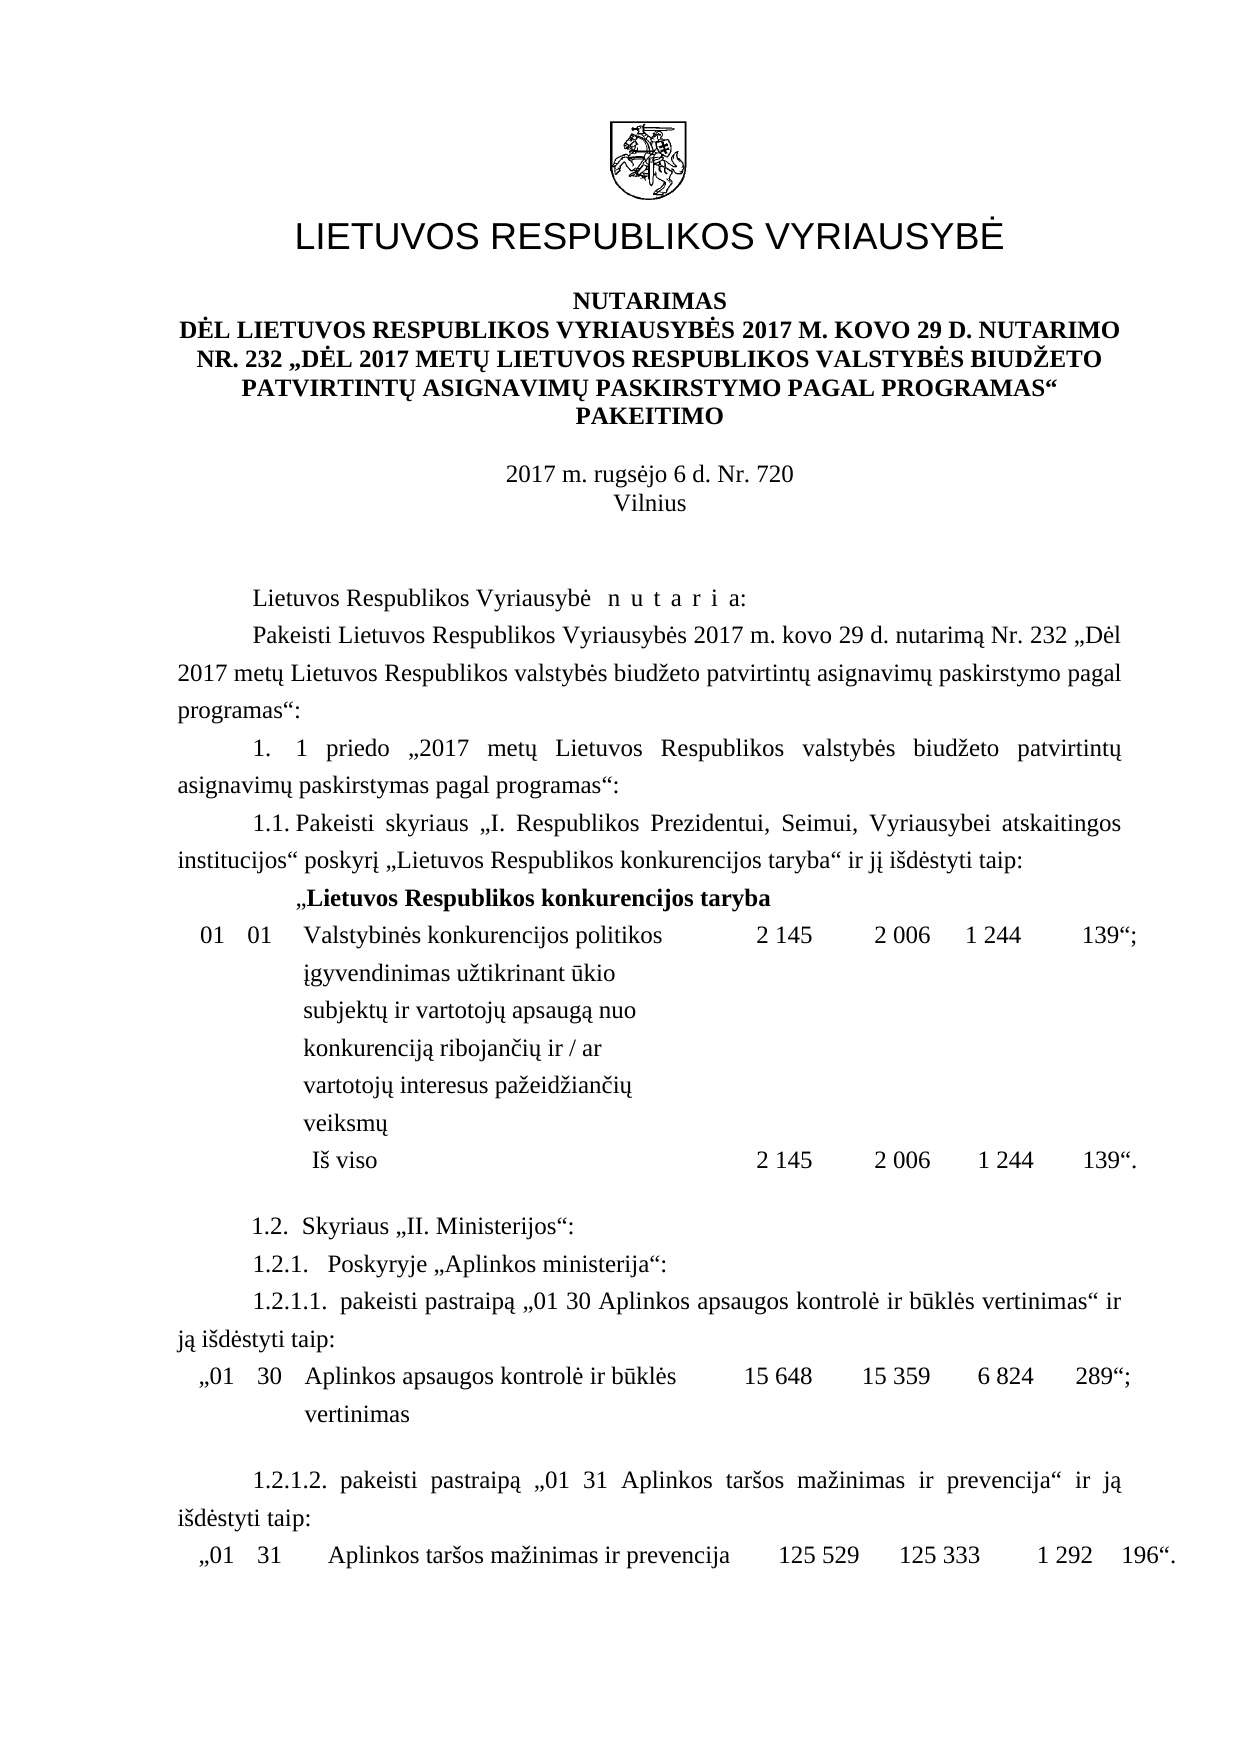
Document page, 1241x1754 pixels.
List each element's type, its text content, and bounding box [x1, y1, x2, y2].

table_header 15 359 [824, 1353, 942, 1428]
text 1.2.1. Poskyryje „Aplinkos ministerija“: [177, 1240, 1122, 1278]
text Lietuvos Respublikos Vyriausybė [177, 214, 1122, 258]
table_header 2 145 [705, 911, 823, 1136]
text nutarimas [177, 286, 1122, 315]
table_header 196“. [1104, 1531, 1187, 1569]
text 2017 m. rugsėjo 6 d. Nr. 720 [177, 459, 1122, 488]
table_header 30 [246, 1353, 293, 1428]
table_header 2 006 [824, 911, 942, 1136]
table_header Valstybinės konkurencijos politikos įgyvendinimas užtikrinant ūkio subjektų ir vartotojų apsaugą nuo konkurenciją ribojančių ir / ar vartotojų interesus pažeidžiančių veiksmų [292, 911, 705, 1136]
table_header 01 [177, 911, 236, 1136]
table_cell 2 006 [824, 1136, 942, 1174]
text 1. 1 priedo „2017 metų Lietuvos Respublikos valstybės biudžeto patvirtintų asignavimų paskirstymas pagal programas“: [177, 724, 1122, 799]
text 1.2.1.1. pakeisti pastraipą „01 30 Aplinkos apsaugos kontrolė ir būklės vertinimas“ ir ją išdėstyti taip: [177, 1278, 1122, 1353]
text 1.2.1.2. pakeisti pastraipą „01 31 Aplinkos taršos mažinimas ir prevencija“ ir ją išdėstyti taip: [177, 1456, 1122, 1531]
text Pakeisti Lietuvos Respublikos Vyriausybės 2017 m. kovo 29 d. nutarimą Nr. 232 „Dėl 2017 metų Lietuvos Respublikos valstybės biudžeto patvirtintų asignavimų paskirstymo pagal programas“: [177, 611, 1122, 724]
text Lietuvos Respublikos Vyriausybė nutaria: [177, 574, 1122, 611]
table_header 01 [236, 911, 292, 1136]
table_header Aplinkos apsaugos kontrolė ir būklės vertinimas [293, 1353, 705, 1428]
table_header 6 824 [942, 1353, 1045, 1428]
text 1.2. Skyriaus „II. Ministerijos“: [177, 1203, 1122, 1240]
table_header Aplinkos taršos mažinimas ir prevencija [316, 1531, 749, 1569]
table_header 125 529 [750, 1531, 870, 1569]
table_cell Iš viso [177, 1136, 513, 1174]
table_header 31 [246, 1531, 316, 1569]
table_header „01 [187, 1531, 246, 1569]
text 1.1. Pakeisti skyriaus „I. Respublikos Prezidentui, Seimui, Vyriausybei atskaitingos institucijos“ poskyrį „Lietuvos Respublikos konkurencijos taryba“ ir jį išdėstyti taip: [177, 799, 1122, 874]
table_header 1 244 [942, 911, 1045, 1136]
text Dėl Lietuvos respublikos vyriausybės 2017 M. KOVO 29 D. NUTARIMO NR. 232 „DĖL 2017 METŲ LIETUVOS RESPUBLIKOS VALSTYBĖS BIUDŽETO PATVIRTINTŲ ASIGNAVIMŲ PASKIRSTYMO PAGAL PROGRAMAS“ PAKEITIMO [177, 315, 1122, 430]
text Vilnius [177, 488, 1122, 516]
table_header „01 [187, 1353, 246, 1428]
text „Lietuvos Respublikos konkurencijos taryba [177, 874, 1122, 911]
table_cell 1 244 [942, 1136, 1045, 1174]
table_header 125 333 [870, 1531, 991, 1569]
table_cell 139“. [1045, 1136, 1148, 1174]
table_header 139“; [1045, 911, 1148, 1136]
table_header 15 648 [705, 1353, 823, 1428]
table_header 289“; [1045, 1353, 1148, 1428]
table_header 1 292 [991, 1531, 1104, 1569]
table_cell 2 145 [513, 1136, 823, 1174]
